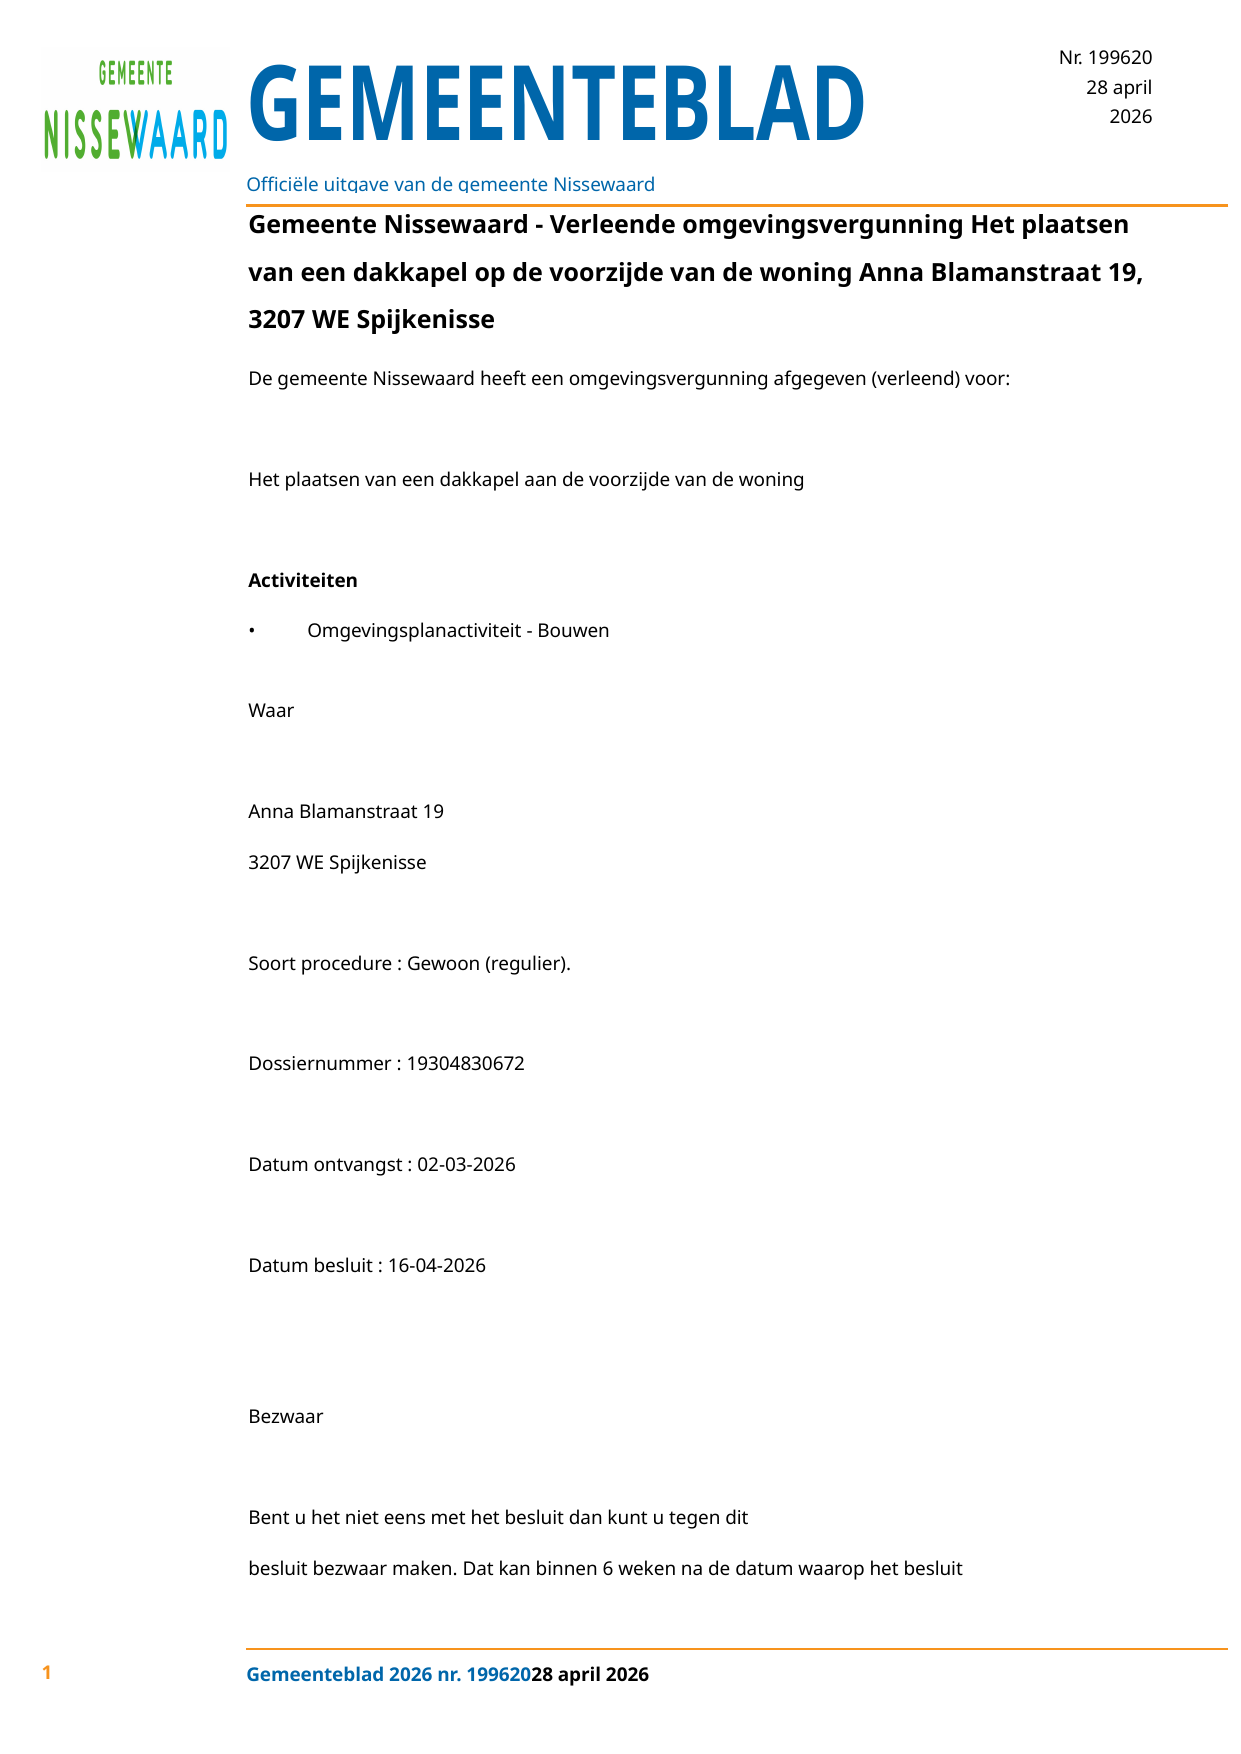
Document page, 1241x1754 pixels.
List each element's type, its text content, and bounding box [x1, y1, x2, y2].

text Datum besluit : 16-04-2026 [248, 1252, 1152, 1278]
picture [41, 47, 231, 172]
text Dossiernummer : 19304830672 [248, 1051, 1152, 1076]
text besluit bezwaar maken. Dat kan binnen 6 weken na de datum waarop het besluit [248, 1555, 1152, 1580]
text Bezwaar [248, 1403, 1152, 1429]
text 3207 WE Spijkenisse [248, 849, 1152, 874]
text Het plaatsen van een dakkapel aan de voorzijde van de woning [248, 466, 1152, 492]
text Soort procedure : Gewoon (regulier). [248, 950, 1152, 975]
list Omgevingsplanactiviteit - Bouwen [248, 618, 1152, 643]
text Datum ontvangst : 02-03-2026 [248, 1151, 1152, 1177]
text Gemeente Nissewaard - Verleende omgevingsvergunning Het plaatsen van een dakkapel op de voorzijde van de woning Anna Blamanstraat 19, 3207 WE Spijkenisse [248, 207, 1152, 336]
text De gemeente Nissewaard heeft een omgevingsvergunning afgegeven (verleend) voor: [248, 366, 1152, 391]
text Waar [248, 698, 1152, 723]
text Bent u het niet eens met het besluit dan kunt u tegen dit [248, 1504, 1152, 1530]
text Activiteiten [248, 567, 1152, 593]
text Anna Blamanstraat 19 [248, 798, 1152, 824]
